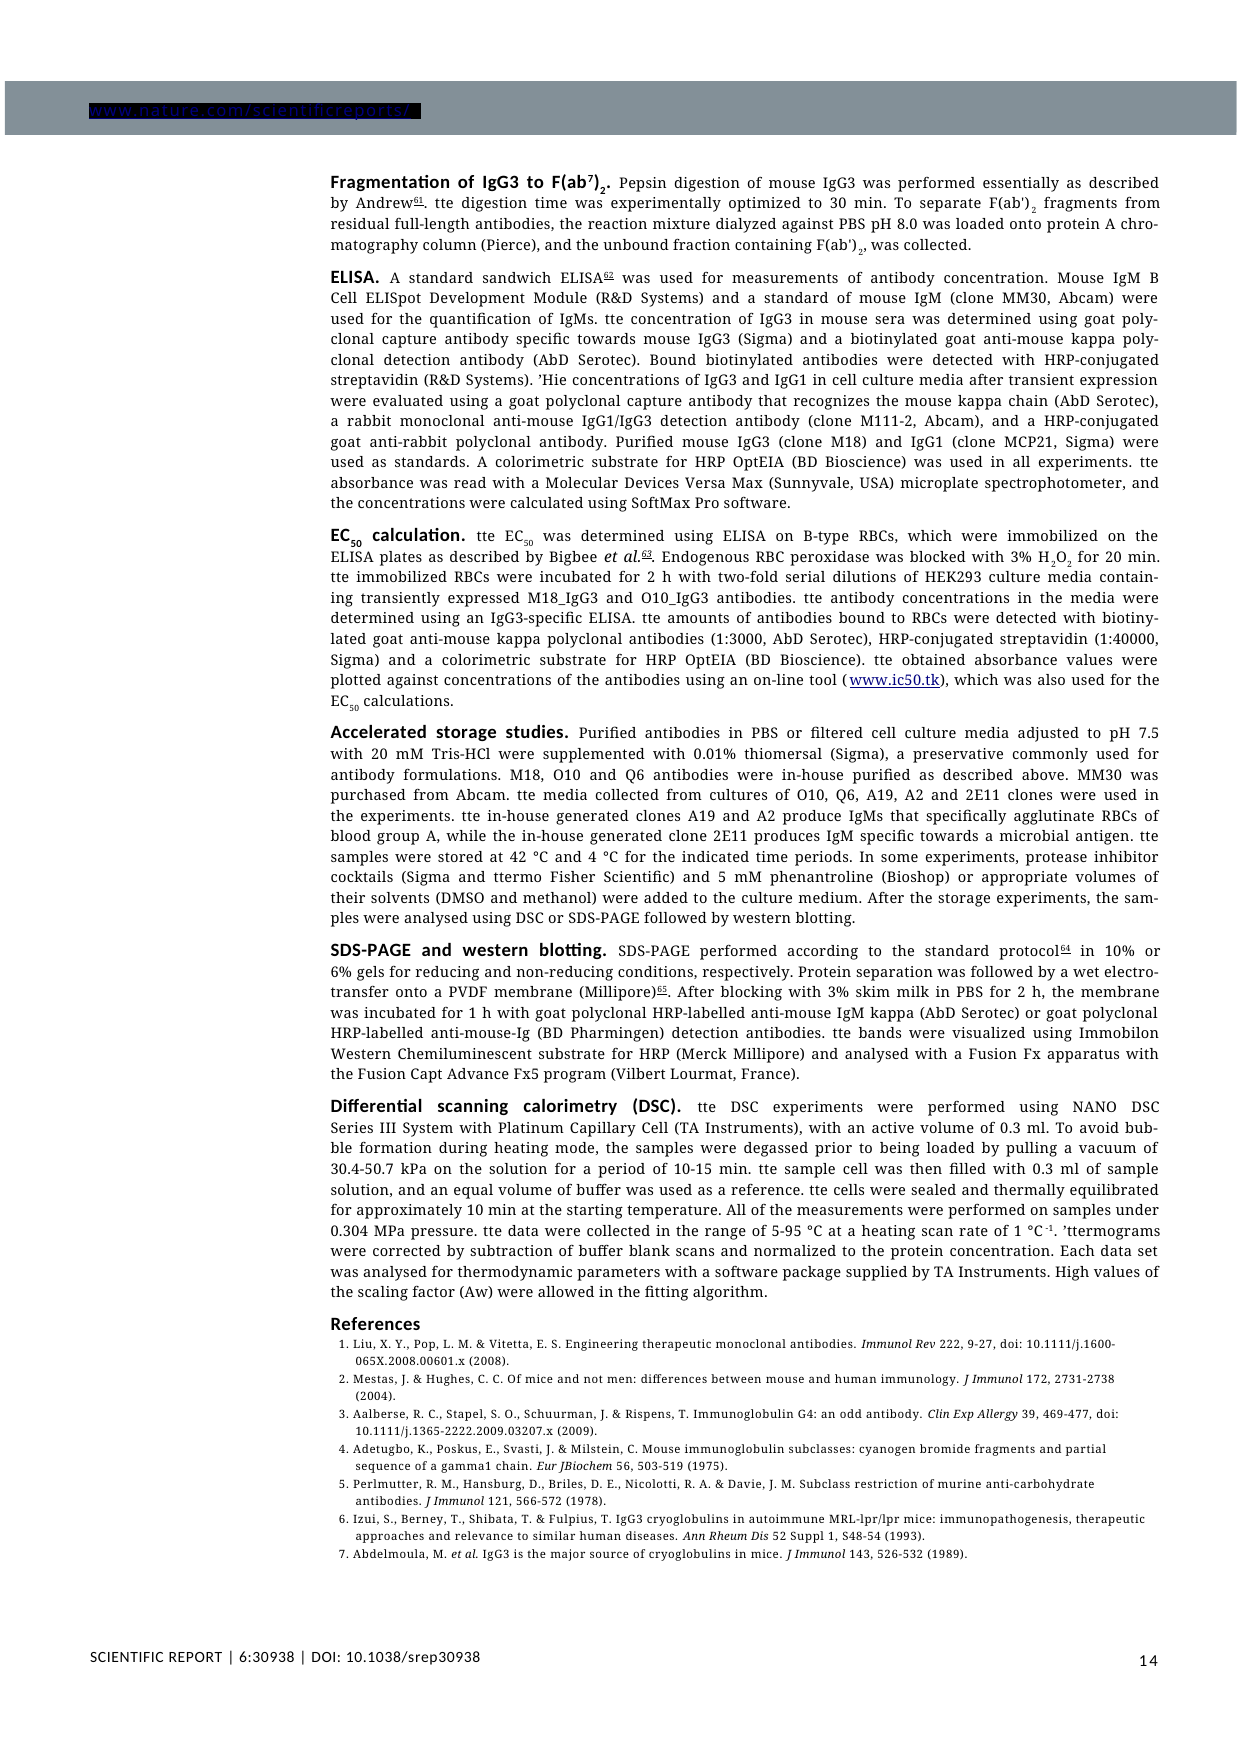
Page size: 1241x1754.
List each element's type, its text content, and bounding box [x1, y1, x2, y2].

text Fragmentation of IgG3 to F(ab7)2. Pepsin digestion of mouse IgG3 was performed essentially as described by Andrew61. tte digestion time was experimentally optimized to 30 min. To separate F(ab')2 fragments from residual full-length antibodies, the reaction mixture dialyzed against PBS pH 8.0 was loaded onto protein A chro- matography column (Pierce), and the unbound fraction containing F(ab')2, was collected. [330, 172, 1161, 254]
list Abdelmoula, M. et al. IgG3 is the major source of cryoglobulins in mice. J Immunol 143, 526-532 (1989). [339, 1544, 1163, 1562]
text www.nature.com/scientificreports/ [89, 103, 421, 119]
list Liu, X. Y., Pop, L. M. & Vitetta, E. S. Engineering therapeutic monoclonal antibodies. Immunol Rev 222, 9-27, doi: 10.1111/j.1600- 065X.2008.00601.x (2008). [339, 1334, 1161, 1369]
text EC50 calculation. tte EC50 was determined using ELISA on B-type RBCs, which were immobilized on the ELISA plates as described by Bigbee et al.63. Endogenous RBC peroxidase was blocked with 3% H2O2 for 20 min. tte immobilized RBCs were incubated for 2 h with two-fold serial dilutions of HEK293 culture media contain- ing transiently expressed M18_IgG3 and O10_IgG3 antibodies. tte antibody concentrations in the media were determined using an IgG3-specific ELISA. tte amounts of antibodies bound to RBCs were detected with biotiny- lated goat anti-mouse kappa polyclonal antibodies (1:3000, AbD Serotec), HRP-conjugated streptavidin (1:40000, Sigma) and a colorimetric substrate for HRP OptEIA (BD Bioscience). tte obtained absorbance values were plotted against concentrations of the antibodies using an on-line tool (www.ic50.tk), which was also used for the EC50 calculations. [330, 525, 1161, 710]
list Perlmutter, R. M., Hansburg, D., Briles, D. E., Nicolotti, R. A. & Davie, J. M. Subclass restriction of murine anti-carbohydrate antibodies. J Immunol 121, 566-572 (1978). [339, 1474, 1161, 1509]
text ELISA. A standard sandwich ELISA62 was used for measurements of antibody concentration. Mouse IgM B Cell ELISpot Development Module (R&D Systems) and a standard of mouse IgM (clone MM30, Abcam) were used for the quantification of IgMs. tte concentration of IgG3 in mouse sera was determined using goat poly- clonal capture antibody specific towards mouse IgG3 (Sigma) and a biotinylated goat anti-mouse kappa poly- clonal detection antibody (AbD Serotec). Bound biotinylated antibodies were detected with HRP-conjugated streptavidin (R&D Systems). ’Hie concentrations of IgG3 and IgG1 in cell culture media after transient expression were evaluated using a goat polyclonal capture antibody that recognizes the mouse kappa chain (AbD Serotec), a rabbit monoclonal anti-mouse IgG1/IgG3 detection antibody (clone M111-2, Abcam), and a HRP-conjugated goat anti-rabbit polyclonal antibody. Purified mouse IgG3 (clone M18) and IgG1 (clone MCP21, Sigma) were used as standards. A colorimetric substrate for HRP OptEIA (BD Bioscience) was used in all experiments. tte absorbance was read with a Molecular Devices Versa Max (Sunnyvale, USA) microplate spectrophotometer, and the concentrations were calculated using SoftMax Pro software. [330, 267, 1161, 513]
list Adetugbo, K., Poskus, E., Svasti, J. & Milstein, C. Mouse immunoglobulin subclasses: cyanogen bromide fragments and partial sequence of a gamma1 chain. Eur JBiochem 56, 503-519 (1975). [339, 1439, 1161, 1474]
list Izui, S., Berney, T., Shibata, T. & Fulpius, T. IgG3 cryoglobulins in autoimmune MRL-lpr/lpr mice: immunopathogenesis, therapeutic approaches and relevance to similar human diseases. Ann Rheum Dis 52 Suppl 1, S48-54 (1993). [339, 1509, 1161, 1544]
text SCIENTIFIC REPORT | 6:30938 | DOI: 10.1038/srep30938 [90, 1650, 504, 1666]
list Mestas, J. & Hughes, C. C. Of mice and not men: differences between mouse and human immunology. J Immunol 172, 2731-2738 (2004). [339, 1369, 1161, 1404]
text SDS-PAGE and western blotting. SDS-PAGE performed according to the standard protocol64 in 10% or 6% gels for reducing and non-reducing conditions, respectively. Protein separation was followed by a wet electro- transfer onto a PVDF membrane (Millipore)65. After blocking with 3% skim milk in PBS for 2 h, the membrane was incubated for 1 h with goat polyclonal HRP-labelled anti-mouse IgM kappa (AbD Serotec) or goat polyclonal HRP-labelled anti-mouse-Ig (BD Pharmingen) detection antibodies. tte bands were visualized using Immobilon Western Chemiluminescent substrate for HRP (Merck Millipore) and analysed with a Fusion Fx apparatus with the Fusion Capt Advance Fx5 program (Vilbert Lourmat, France). [330, 940, 1161, 1084]
text Accelerated storage studies. Purified antibodies in PBS or filtered cell culture media adjusted to pH 7.5 with 20 mM Tris-HCl were supplemented with 0.01% thiomersal (Sigma), a preservative commonly used for antibody formulations. M18, O10 and Q6 antibodies were in-house purified as described above. MM30 was purchased from Abcam. tte media collected from cultures of O10, Q6, A19, A2 and 2E11 clones were used in the experiments. tte in-house generated clones A19 and A2 produce IgMs that specifically agglutinate RBCs of blood group A, while the in-house generated clone 2E11 produces IgM specific towards a microbial antigen. tte samples were stored at 42 °C and 4 °C for the indicated time periods. In some experiments, protease inhibitor cocktails (Sigma and ttermo Fisher Scientific) and 5 mM phenantroline (Bioshop) or appropriate volumes of their solvents (DMSO and methanol) were added to the culture medium. After the storage experiments, the sam- ples were analysed using DSC or SDS-PAGE followed by western blotting. [330, 723, 1161, 928]
list Aalberse, R. C., Stapel, S. O., Schuurman, J. & Rispens, T. Immunoglobulin G4: an odd antibody. Clin Exp Allergy 39, 469-477, doi: 10.1111/j.1365-2222.2009.03207.x (2009). [339, 1404, 1161, 1439]
subtitle References [330, 1317, 1163, 1334]
text 14 [1138, 1653, 1162, 1670]
text Differential scanning calorimetry (DSC). tte DSC experiments were performed using NANO DSC Series III System with Platinum Capillary Cell (TA Instruments), with an active volume of 0.3 ml. To avoid bub- ble formation during heating mode, the samples were degassed prior to being loaded by pulling a vacuum of 30.4-50.7 kPa on the solution for a period of 10-15 min. tte sample cell was then filled with 0.3 ml of sample solution, and an equal volume of buffer was used as a reference. tte cells were sealed and thermally equilibrated for approximately 10 min at the starting temperature. All of the measurements were performed on samples under 0.304 MPa pressure. tte data were collected in the range of 5-95 °C at a heating scan rate of 1 °C-1. ’ttermograms were corrected by subtraction of buffer blank scans and normalized to the protein concentration. Each data set was analysed for thermodynamic parameters with a software package supplied by TA Instruments. High values of the scaling factor (Aw) were allowed in the fitting algorithm. [330, 1096, 1161, 1302]
